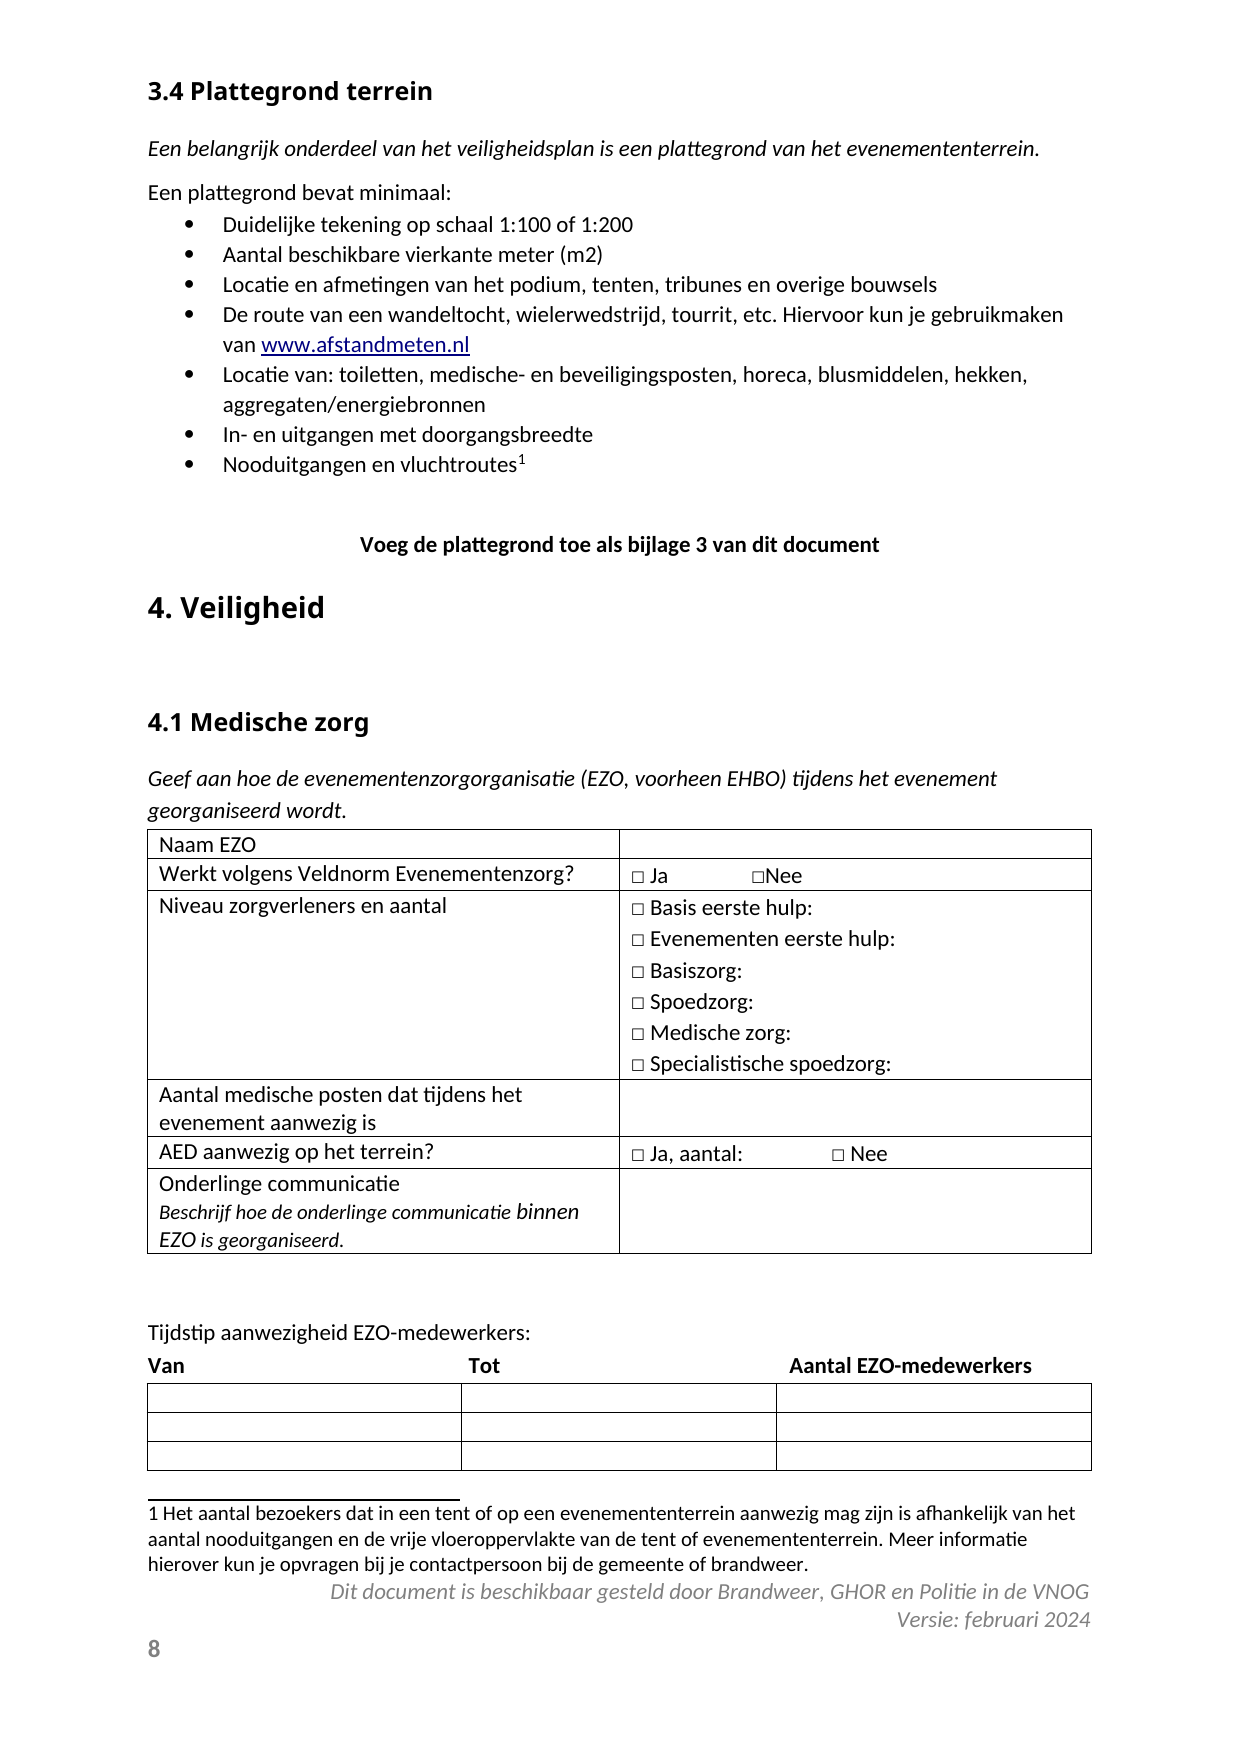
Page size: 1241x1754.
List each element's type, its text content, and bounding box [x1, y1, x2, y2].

table_cell [148, 1442, 461, 1470]
table_header [777, 1384, 1091, 1412]
table_cell [777, 1413, 1091, 1441]
table_cell Onderlinge communicatie Beschrijf hoe de onderlinge communicatie binnen EZO is georganiseerd. [148, 1169, 619, 1253]
table_cell ☐ Ja, aantal: ☐ Nee [620, 1137, 1091, 1168]
list Locatie van: toiletten, medische- en beveiligingsposten, horeca, blusmiddelen, hekken, aggregaten/energiebronnen [185, 360, 1093, 418]
text Een plattegrond bevat minimaal: [148, 178, 1093, 206]
table_cell [777, 1442, 1091, 1470]
subtitle 3.4 Plattegrond terrein [148, 74, 1093, 108]
table_cell [462, 1413, 776, 1441]
text Geef aan hoe de evenementenzorgorganisatie (EZO, voorheen EHBO) tijdens het evenement georganiseerd wordt. [148, 764, 1093, 824]
text Voeg de plattegrond toe als bijlage 3 van dit document [148, 530, 1093, 558]
table_cell ☐ Ja ☐Nee [620, 859, 1091, 890]
list Duidelijke tekening op schaal 1:100 of 1:200 [185, 211, 1093, 239]
table_cell AED aanwezig op het terrein? [148, 1137, 619, 1168]
table_header [148, 1384, 461, 1412]
table_cell Niveau zorgverleners en aantal [148, 891, 619, 1079]
text Een belangrijk onderdeel van het veiligheidsplan is een plattegrond van het evenemententerrein. [148, 134, 1093, 162]
table_cell [620, 1169, 1091, 1253]
list Locatie en afmetingen van het podium, tenten, tribunes en overige bouwsels [185, 270, 1093, 298]
text Tijdstip aanwezigheid EZO-medewerkers: [148, 1318, 1093, 1347]
table_cell [620, 1080, 1091, 1136]
list Nooduitgangen en vluchtroutes [185, 450, 1093, 478]
text Van Tot Aantal EZO-medewerkers [148, 1351, 1093, 1379]
table_cell Aantal medische posten dat tijdens het evenement aanwezig is [148, 1080, 619, 1136]
subtitle 4. Veiligheid [148, 588, 1093, 627]
table_cell [148, 1413, 461, 1441]
subtitle 4.1 Medische zorg [148, 704, 1093, 738]
list In- en uitgangen met doorgangsbreedte [185, 420, 1093, 448]
table_cell [462, 1442, 776, 1470]
table_header [620, 830, 1091, 858]
list De route van een wandeltocht, wielerwedstrijd, tourrit, etc. Hiervoor kun je gebruikmaken van www.afstandmeten.nl [185, 300, 1093, 358]
table_header [462, 1384, 776, 1412]
table_cell ☐ Basis eerste hulp: ☐ Evenementen eerste hulp: ☐ Basiszorg: ☐ Spoedzorg: ☐ Medische zorg: ☐ Specialistische spoedzorg: [620, 891, 1091, 1079]
table_cell Werkt volgens Veldnorm Evenementenzorg? [148, 859, 619, 890]
table_header Naam EZO [148, 830, 619, 858]
list Aantal beschikbare vierkante meter (m2) [185, 241, 1093, 268]
list Het aantal bezoekers dat in een tent of op een evenemententerrein aanwezig mag zijn is afhankelijk van het aantal nooduitgangen en de vrije vloeroppervlakte van de tent of evenemententerrein. Meer informatie hierover kun je opvragen bij je contactpersoon bij de gemeente of brandweer. [148, 1501, 1093, 1577]
